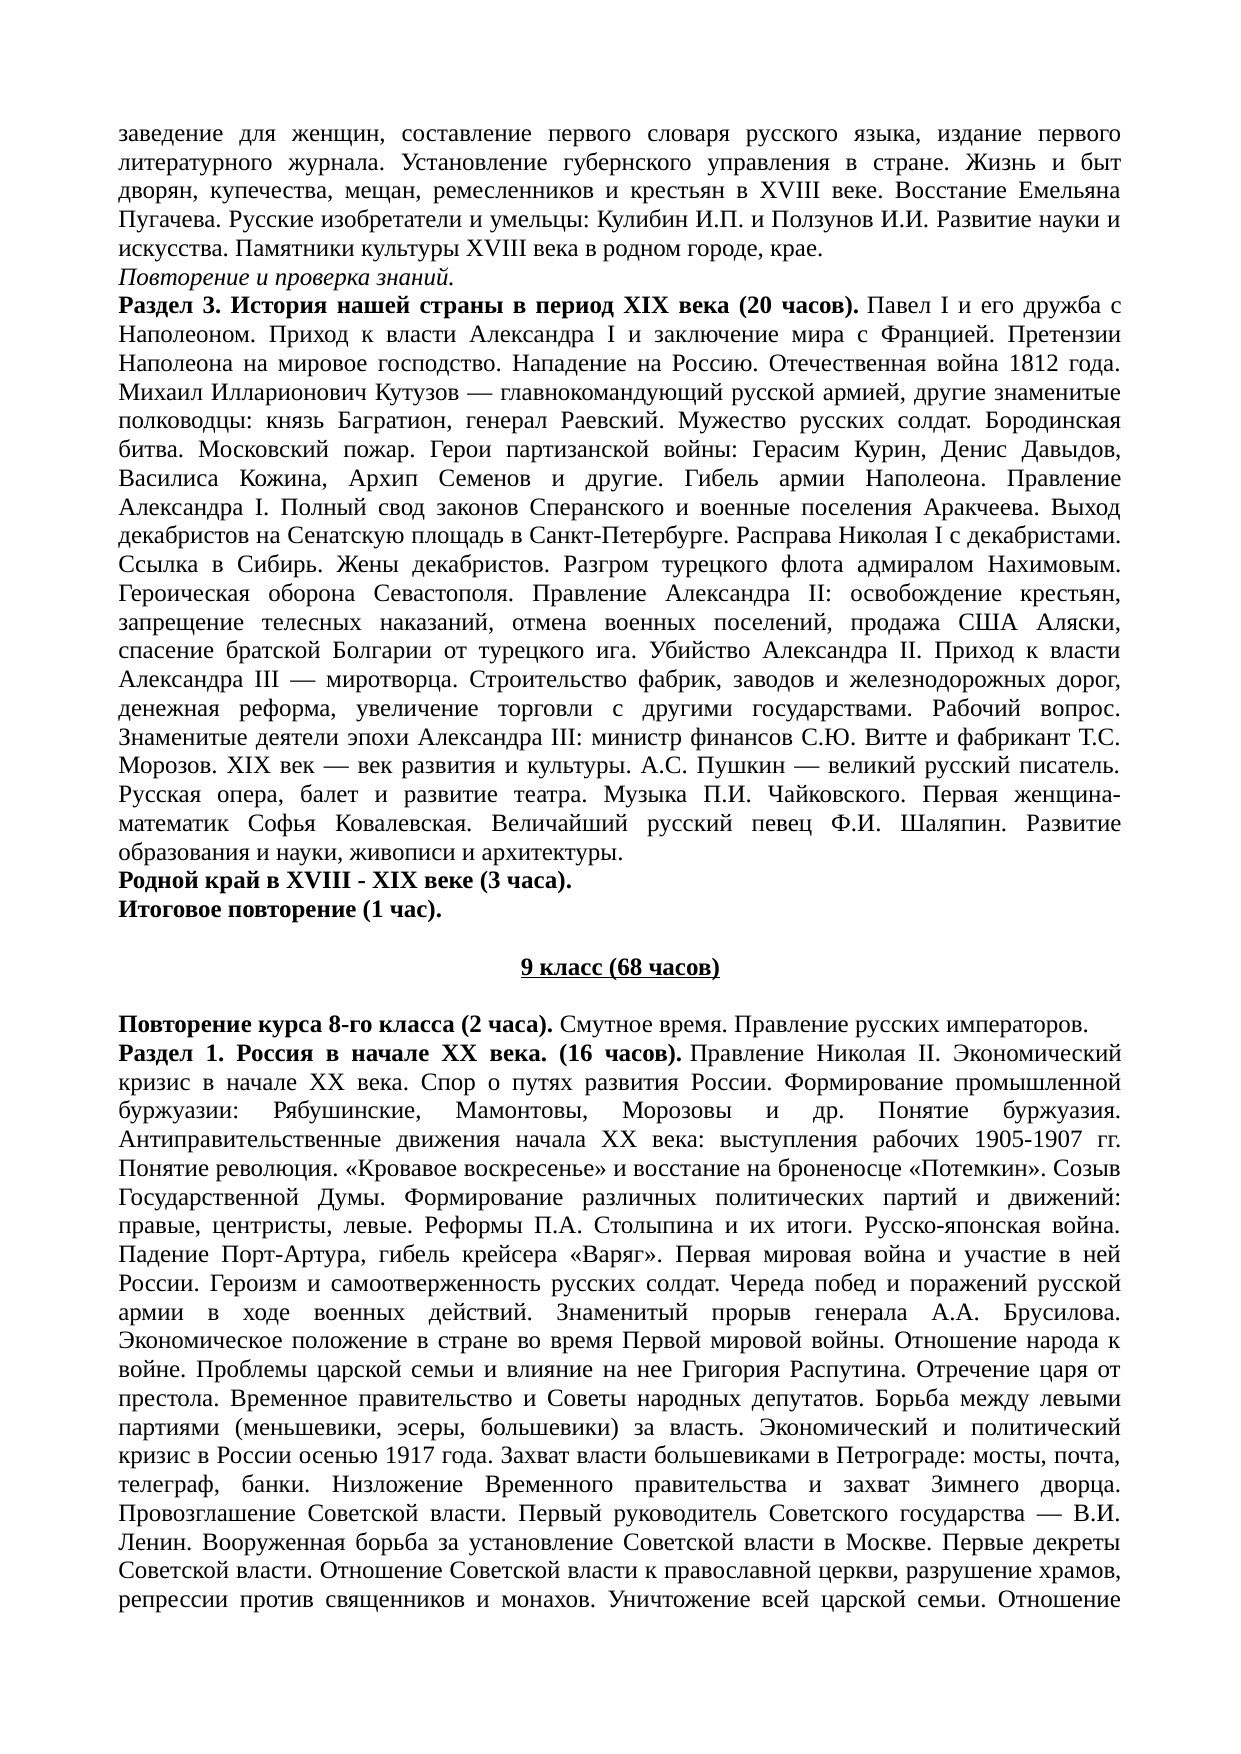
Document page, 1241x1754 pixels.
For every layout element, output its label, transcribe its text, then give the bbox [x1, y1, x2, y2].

text Повторение и проверка знаний. [118, 262, 1122, 291]
text Раздел 3. История нашей страны в период XIX века (20 часов). Павел I и его дружба с Наполеоном. Приход к власти Александра I и заключение мира с Францией. Претензии Наполеона на мировое господство. Нападение на Россию. Отечественная война 1812 года. Михаил Илларионович Кутузов — главнокомандующий русской армией, другие знаменитые полководцы: князь Багратион, генерал Раевский. Мужество русских солдат. Бородинская битва. Московский пожар. Герои партизанской войны: Герасим Курин, Денис Давыдов, Василиса Кожина, Архип Семенов и другие. Гибель армии Наполеона. Правление Александра I. Полный свод законов Сперанского и военные поселения Аракчеева. Выход декабристов на Сенатскую площадь в Санкт-Петербурге. Расправа Николая I с декабристами. Ссылка в Сибирь. Жены декабристов. Разгром турецкого флота адмиралом Нахимовым. Героическая оборона Севастополя. Правление Александра II: освобождение крестьян, запрещение телесных наказаний, отмена военных поселений, продажа США Аляски, спасение братской Болгарии от турецкого ига. Убийство Александра II. Приход к власти Александра III — миротворца. Строительство фабрик, заводов и железнодорожных дорог, денежная реформа, увеличение торговли с другими государствами. Рабочий вопрос. Знаменитые деятели эпохи Александра III: министр финансов С.Ю. Витте и фабрикант Т.С. Морозов. XIX век — век развития и культуры. А.С. Пушкин — великий русский писатель. Русская опера, балет и развитие театра. Музыка П.И. Чайковского. Первая женщина-математик Софья Ковалевская. Величайший русский певец Ф.И. Шаляпин. Развитие образования и науки, живописи и архитектуры. [118, 291, 1122, 866]
text 9 класс (68 часов) [118, 952, 1122, 981]
text Родной край в XVIII - XIX веке (3 часа). [118, 866, 1122, 894]
text Раздел 1. Россия в начале ХХ века. (16 часов). Правление Николая II. Экономический кризис в начале ХХ века. Спор о путях развития России. Формирование промышленной буржуазии: Рябушинские, Мамонтовы, Морозовы и др. Понятие буржуазия. Антиправительственные движения начала ХХ века: выступления рабочих 1905-1907 гг. Понятие революция. «Кровавое воскресенье» и восстание на броненосце «Потемкин». Созыв Государственной Думы. Формирование различных политических партий и движений: правые, центристы, левые. Реформы П.А. Столыпина и их итоги. Русско-японская война. Падение Порт-Артура, гибель крейсера «Варяг». Первая мировая война и участие в ней России. Героизм и самоотверженность русских солдат. Череда побед и поражений русской армии в ходе военных действий. Знаменитый прорыв генерала А.А. Брусилова. Экономическое положение в стране во время Первой мировой войны. Отношение народа к войне. Проблемы царской семьи и влияние на нее Григория Распутина. Отречение царя от престола. Временное правительство и Советы народных депутатов. Борьба между левыми партиями (меньшевики, эсеры, большевики) за власть. Экономический и политический кризис в России осенью 1917 года. Захват власти большевиками в Петрограде: мосты, почта, телеграф, банки. Низложение Временного правительства и захват Зимнего дворца. Провозглашение Советской власти. Первый руководитель Советского государства — В.И. Ленин. Вооруженная борьба за установление Советской власти в Москве. Первые декреты Советской власти. Отношение Советской власти к православной церкви, разрушение храмов, репрессии против священников и монахов. Уничтожение всей царской семьи. Отношение [118, 1038, 1122, 1613]
text Повторение курса 8-го класса (2 часа). Смутное время. Правление русских императоров. [118, 1009, 1122, 1038]
text Итоговое повторение (1 час). [118, 894, 1122, 923]
text заведение для женщин, составление первого словаря русского языка, издание первого литературного журнала. Установление губернского управления в стране. Жизнь и быт дворян, купечества, мещан, ремесленников и крестьян в XVIII веке. Восстание Емельяна Пугачева. Русские изобретатели и умельцы: Кулибин И.П. и Ползунов И.И. Развитие науки и искусства. Памятники культуры XVIII века в родном городе, крае. [118, 118, 1122, 262]
